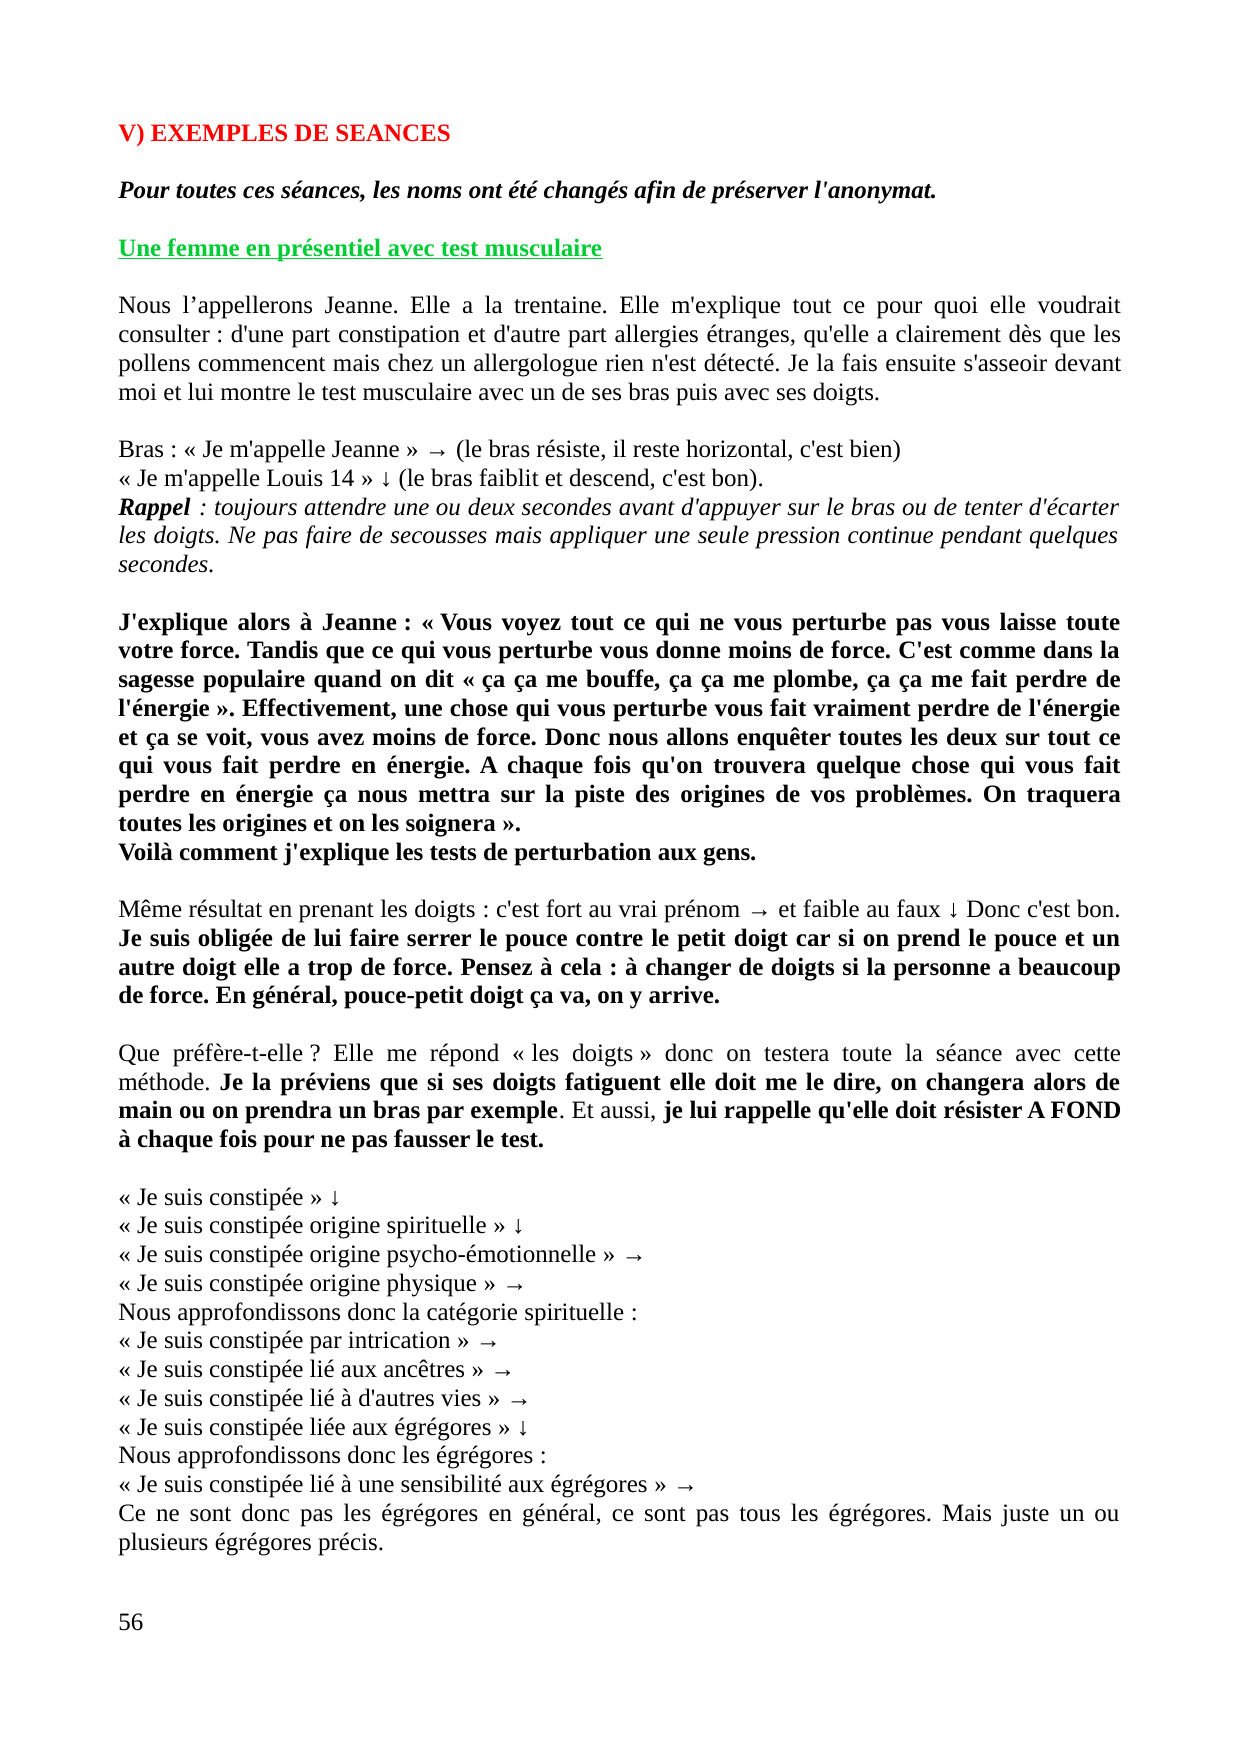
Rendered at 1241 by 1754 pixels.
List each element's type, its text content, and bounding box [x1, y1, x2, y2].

text « Je m'appelle Louis 14 » ↓ (le bras faiblit et descend, c'est bon). [118, 463, 1122, 492]
text V) EXEMPLES DE SEANCES [118, 118, 1122, 147]
text « Je suis constipée liée aux égrégores » ↓ [118, 1412, 1122, 1441]
text Nous approfondissons donc la catégorie spirituelle : [118, 1297, 1122, 1326]
text Une femme en présentiel avec test musculaire [118, 233, 1122, 262]
text « Je suis constipée origine spirituelle » ↓ [118, 1211, 1122, 1239]
text Voilà comment j'explique les tests de perturbation aux gens. [118, 837, 1122, 866]
text « Je suis constipée lié à une sensibilité aux égrégores » → [118, 1469, 1122, 1498]
text « Je suis constipée origine physique » → [118, 1268, 1122, 1297]
text Bras : « Je m'appelle Jeanne » → (le bras résiste, il reste horizontal, c'est bien) [118, 434, 1122, 463]
text Rappel : toujours attendre une ou deux secondes avant d'appuyer sur le bras ou de tenter d'écarter les doigts. Ne pas faire de secousses mais appliquer une seule pression continue pendant quelques secondes. [118, 492, 1122, 578]
text « Je suis constipée origine psycho-émotionnelle » → [118, 1239, 1122, 1268]
text « Je suis constipée » ↓ [118, 1182, 1122, 1211]
text Nous approfondissons donc les égrégores : [118, 1441, 1122, 1469]
text « Je suis constipée lié aux ancêtres » → [118, 1354, 1122, 1383]
text Ce ne sont donc pas les égrégores en général, ce sont pas tous les égrégores. Mais juste un ou plusieurs égrégores précis. [118, 1498, 1122, 1556]
text Même résultat en prenant les doigts : c'est fort au vrai prénom → et faible au faux ↓ Donc c'est bon. Je suis obligée de lui faire serrer le pouce contre le petit doigt car si on prend le pouce et un autre doigt elle a trop de force. Pensez à cela : à changer de doigts si la personne a beaucoup de force. En général, pouce-petit doigt ça va, on y arrive. [118, 894, 1122, 1009]
text Nous l’appellerons Jeanne. Elle a la trentaine. Elle m'explique tout ce pour quoi elle voudrait consulter : d'une part constipation et d'autre part allergies étranges, qu'elle a clairement dès que les pollens commencent mais chez un allergologue rien n'est détecté. Je la fais ensuite s'asseoir devant moi et lui montre le test musculaire avec un de ses bras puis avec ses doigts. [118, 291, 1122, 406]
text Pour toutes ces séances, les noms ont été changés afin de préserver l'anonymat. [118, 176, 1122, 204]
text Que préfère-t-elle ? Elle me répond « les doigts » donc on testera toute la séance avec cette méthode. Je la préviens que si ses doigts fatiguent elle doit me le dire, on changera alors de main ou on prendra un bras par exemple. Et aussi, je lui rappelle qu'elle doit résister A FOND à chaque fois pour ne pas fausser le test. [118, 1038, 1122, 1153]
text J'explique alors à Jeanne : « Vous voyez tout ce qui ne vous perturbe pas vous laisse toute votre force. Tandis que ce qui vous perturbe vous donne moins de force. C'est comme dans la sagesse populaire quand on dit « ça ça me bouffe, ça ça me plombe, ça ça me fait perdre de l'énergie ». Effectivement, une chose qui vous perturbe vous fait vraiment perdre de l'énergie et ça se voit, vous avez moins de force. Donc nous allons enquêter toutes les deux sur tout ce qui vous fait perdre en énergie. A chaque fois qu'on trouvera quelque chose qui vous fait perdre en énergie ça nous mettra sur la piste des origines de vos problèmes. On traquera toutes les origines et on les soignera ». [118, 607, 1122, 837]
text « Je suis constipée par intrication » → [118, 1326, 1122, 1354]
text « Je suis constipée lié à d'autres vies » → [118, 1383, 1122, 1412]
